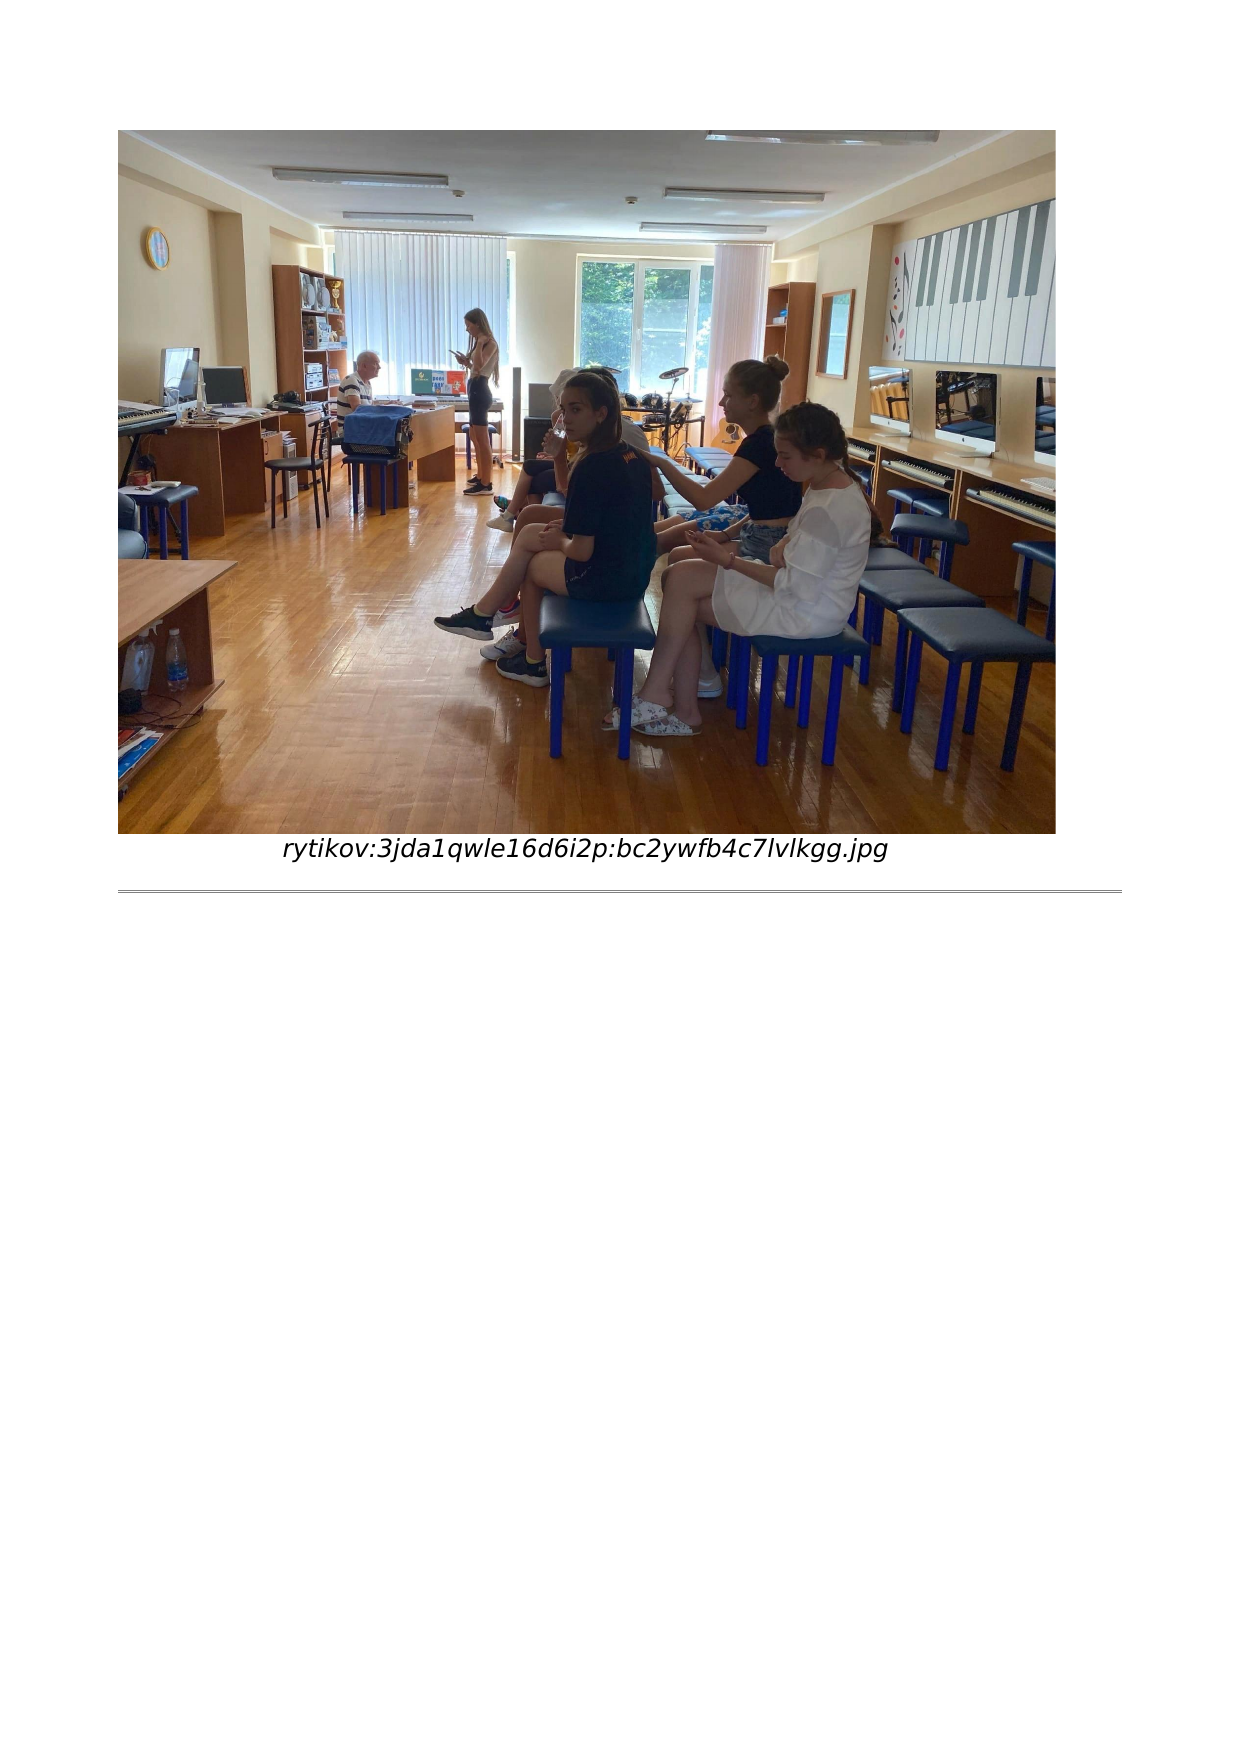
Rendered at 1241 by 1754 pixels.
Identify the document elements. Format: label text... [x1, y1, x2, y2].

picture [118, 130, 1056, 834]
text rytikov:3jda1qwle16d6i2p:bc2ywfb4c7lvlkgg.jpg [118, 834, 1056, 863]
